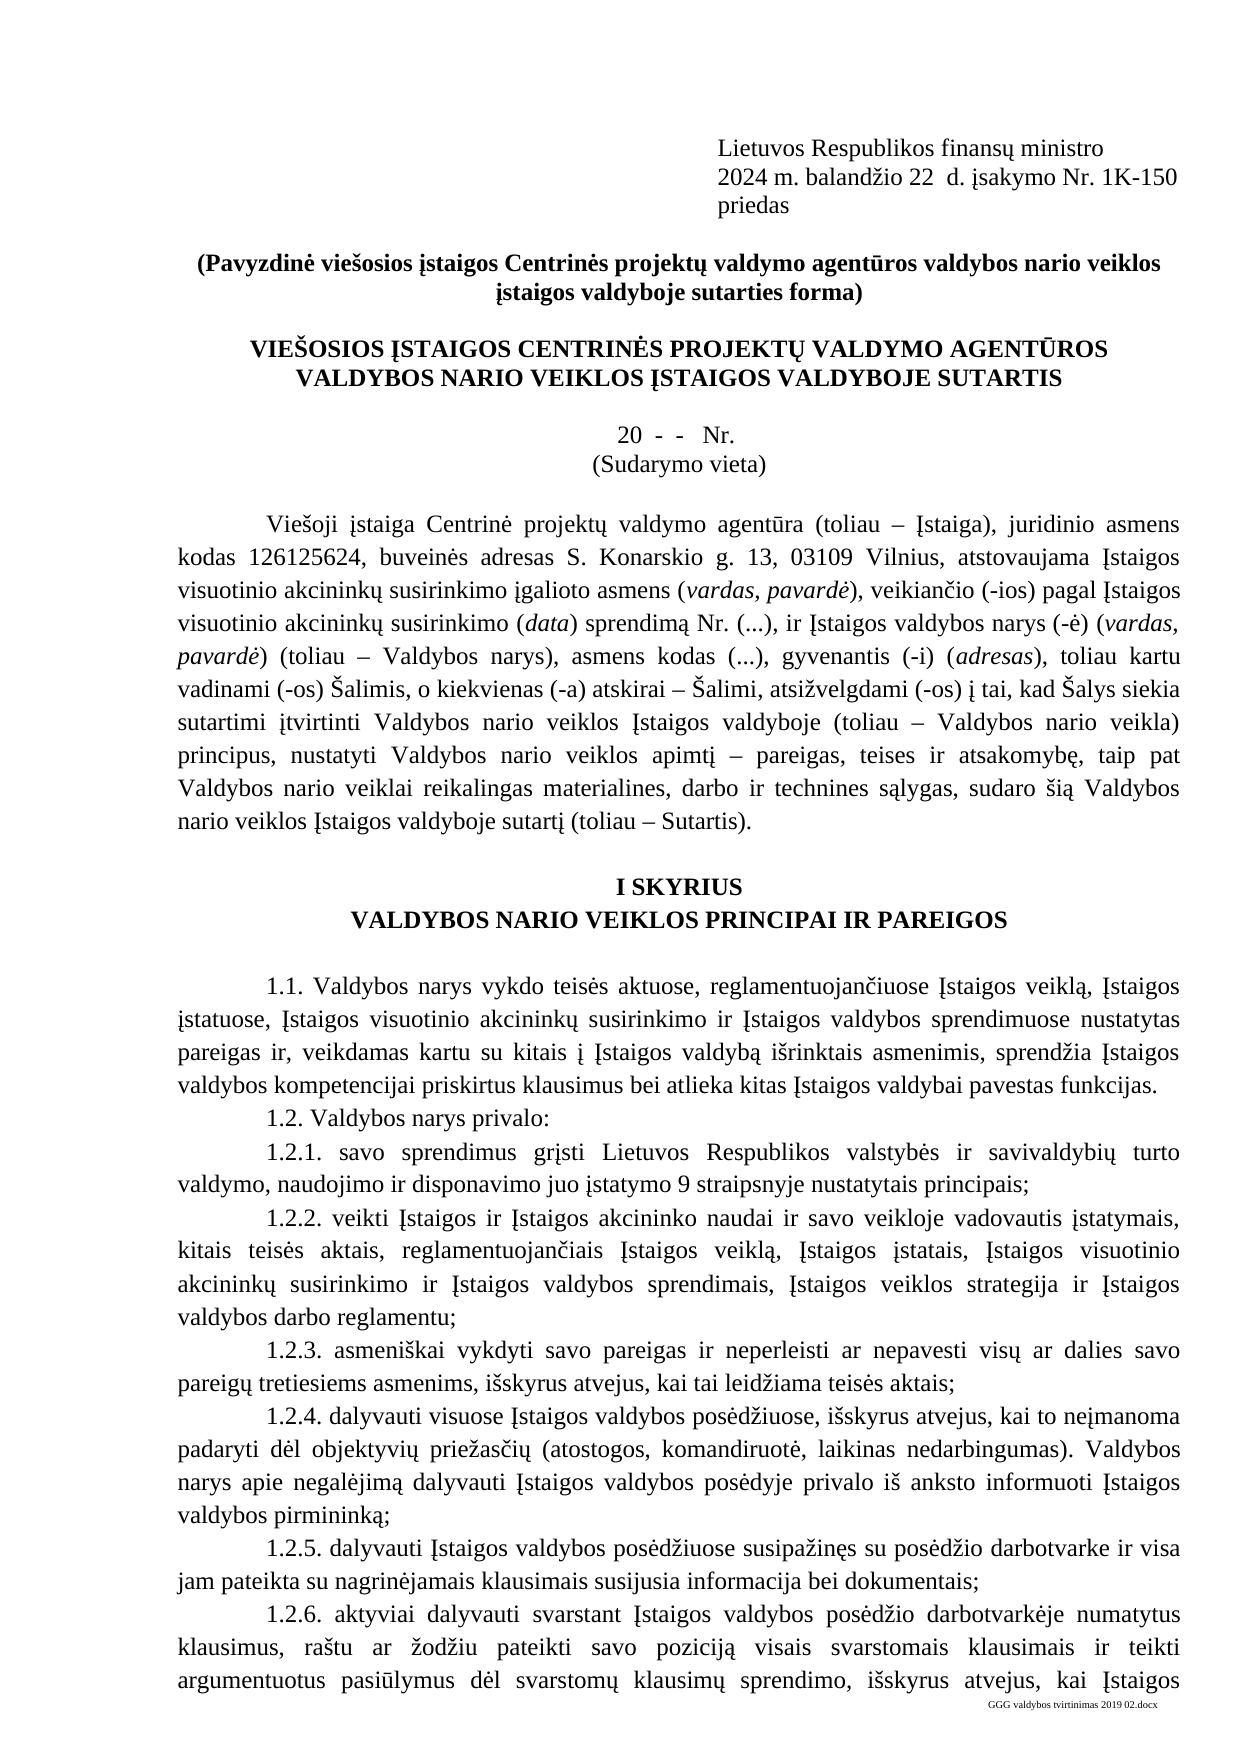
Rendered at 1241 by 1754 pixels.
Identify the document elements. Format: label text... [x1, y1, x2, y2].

text 20 - - Nr. [177, 420, 1181, 449]
text Lietuvos Respublikos finansų ministro [717, 133, 1181, 162]
text 1.2.2. veikti Įstaigos ir Įstaigos akcininko naudai ir savo veikloje vadovautis įstatymais, kitais teisės aktais, reglamentuojančiais Įstaigos veiklą, Įstaigos įstatais, Įstaigos visuotinio akcininkų susirinkimo ir Įstaigos valdybos sprendimais, Įstaigos veiklos strategija ir Įstaigos valdybos darbo reglamentu; [177, 1203, 1181, 1330]
text 2024 m. balandžio 22 d. įsakymo Nr. 1K-150 [717, 162, 1181, 190]
text I SKYRIUS [177, 872, 1181, 901]
subtitle (Pavyzdinė viešosios įstaigos Centrinės projektų valdymo agentūros valdybos nario veiklos įstaigos valdyboje sutarties forma) [177, 248, 1181, 305]
text 1.2.6. aktyviai dalyvauti svarstant Įstaigos valdybos posėdžio darbotvarkėje numatytus klausimus, raštu ar žodžiu pateikti savo poziciją visais svarstomais klausimais ir teikti argumentuotus pasiūlymus dėl svarstomų klausimų sprendimo, išskyrus atvejus, kai Įstaigos [177, 1599, 1181, 1694]
subtitle VIEŠOSIOS ĮSTAIGOS CENTRINĖS PROJEKTŲ VALDYMO AGENTŪROS VALDYBOS NARIO VEIKLOS ĮSTAIGOS VALDYBOJE SUTARTIS [177, 334, 1181, 392]
text 1.2.4. dalyvauti visuose Įstaigos valdybos posėdžiuose, išskyrus atvejus, kai to neįmanoma padaryti dėl objektyvių priežasčių (atostogos, komandiruotė, laikinas nedarbingumas). Valdybos narys apie negalėjimą dalyvauti Įstaigos valdybos posėdyje privalo iš anksto informuoti Įstaigos valdybos pirmininką; [177, 1401, 1181, 1528]
text 1.1. Valdybos narys vykdo teisės aktuose, reglamentuojančiuose Įstaigos veiklą, Įstaigos įstatuose, Įstaigos visuotinio akcininkų susirinkimo ir Įstaigos valdybos sprendimuose nustatytas pareigas ir, veikdamas kartu su kitais į Įstaigos valdybą išrinktais asmenimis, sprendžia Įstaigos valdybos kompetencijai priskirtus klausimus bei atlieka kitas Įstaigos valdybai pavestas funkcijas. [177, 971, 1181, 1099]
text 1.2.1. savo sprendimus grįsti Lietuvos Respublikos valstybės ir savivaldybių turto valdymo, naudojimo ir disponavimo juo įstatymo 9 straipsnyje nustatytais principais; [177, 1137, 1181, 1198]
subtitle priedas [717, 190, 1181, 219]
text 1.2.5. dalyvauti Įstaigos valdybos posėdžiuose susipažinęs su posėdžio darbotvarke ir visa jam pateikta su nagrinėjamais klausimais susijusia informacija bei dokumentais; [177, 1533, 1181, 1594]
text (Sudarymo vieta) [177, 449, 1181, 478]
text Viešoji įstaiga Centrinė projektų valdymo agentūra (toliau – Įstaiga), juridinio asmens kodas 126125624, buveinės adresas S. Konarskio g. 13, 03109 Vilnius, atstovaujama Įstaigos visuotinio akcininkų susirinkimo įgalioto asmens (vardas, pavardė), veikiančio (-ios) pagal Įstaigos visuotinio akcininkų susirinkimo (data) sprendimą Nr. (...), ir Įstaigos valdybos narys (-ė) (vardas, pavardė) (toliau – Valdybos narys), asmens kodas (...), gyvenantis (-i) (adresas), toliau kartu vadinami (-os) Šalimis, o kiekvienas (-a) atskirai – Šalimi, atsižvelgdami (-os) į tai, kad Šalys siekia sutartimi įtvirtinti Valdybos nario veiklos Įstaigos valdyboje (toliau – Valdybos nario veikla) principus, nustatyti Valdybos nario veiklos apimtį – pareigas, teises ir atsakomybę, taip pat Valdybos nario veiklai reikalingas materialines, darbo ir technines sąlygas, sudaro šią Valdybos nario veiklos Įstaigos valdyboje sutartį (toliau – Sutartis). [177, 509, 1181, 835]
text 1.2.3. asmeniškai vykdyti savo pareigas ir neperleisti ar nepavesti visų ar dalies savo pareigų tretiesiems asmenims, išskyrus atvejus, kai tai leidžiama teisės aktais; [177, 1335, 1181, 1396]
text VALDYBOS NARIO VEIKLOS PRINCIPAI IR PAREIGOS [177, 905, 1181, 934]
text 1.2. Valdybos narys privalo: [177, 1103, 1181, 1132]
